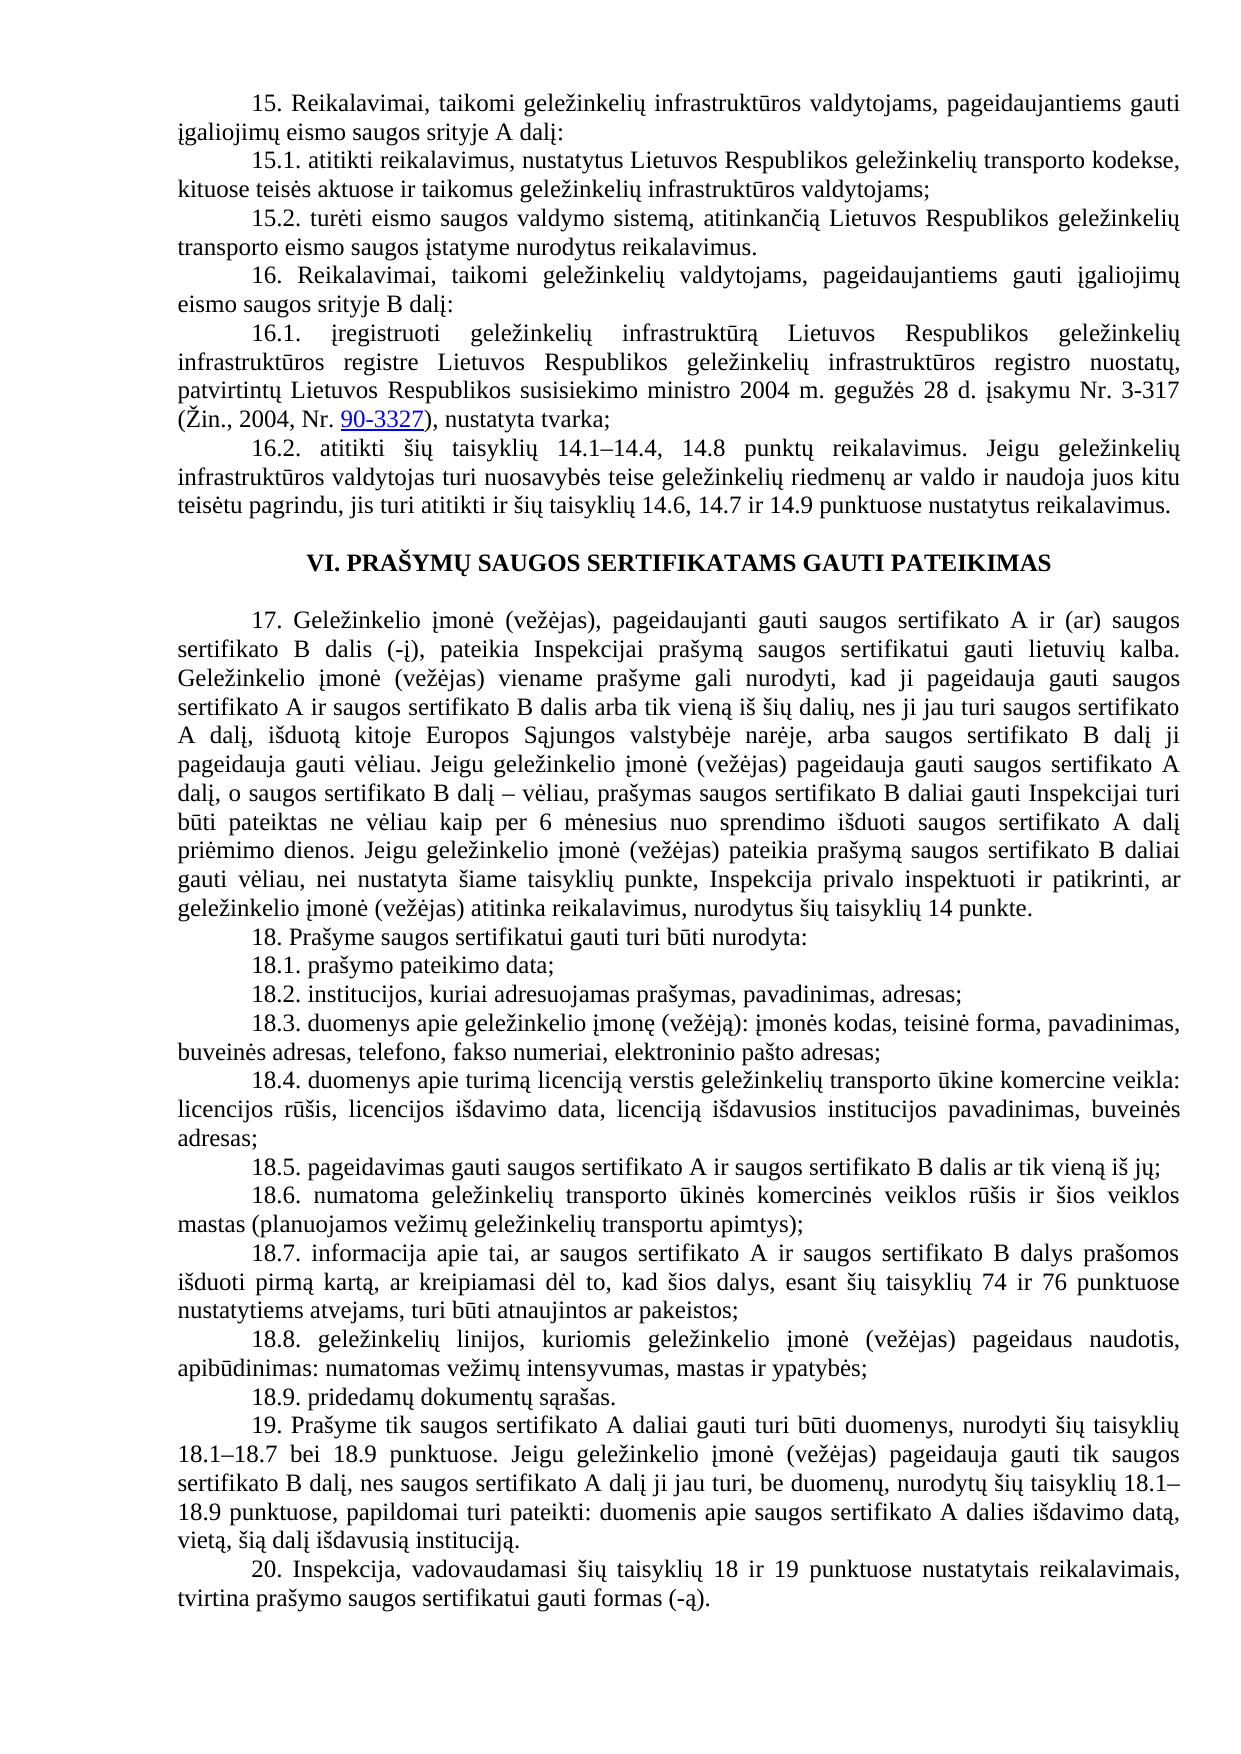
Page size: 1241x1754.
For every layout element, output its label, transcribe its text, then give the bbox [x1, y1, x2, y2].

text 18.1. prašymo pateikimo data; [177, 950, 1181, 979]
text 18.4. duomenys apie turimą licenciją verstis geležinkelių transporto ūkine komercine veikla: licencijos rūšis, licencijos išdavimo data, licenciją išdavusios institucijos pavadinimas, buveinės adresas; [177, 1065, 1181, 1152]
text VI. PRAŠYMŲ SAUGOS SERTIFIKATAMS GAUTI PATEIKIMAS [177, 548, 1181, 577]
text 18.5. pageidavimas gauti saugos sertifikato A ir saugos sertifikato B dalis ar tik vieną iš jų; [177, 1152, 1181, 1180]
text 17. Geležinkelio įmonė (vežėjas), pageidaujanti gauti saugos sertifikato A ir (ar) saugos sertifikato B dalis (-į), pateikia Inspekcijai prašymą saugos sertifikatui gauti lietuvių kalba. Geležinkelio įmonė (vežėjas) viename prašyme gali nurodyti, kad ji pageidauja gauti saugos sertifikato A ir saugos sertifikato B dalis arba tik vieną iš šių dalių, nes ji jau turi saugos sertifikato A dalį, išduotą kitoje Europos Sąjungos valstybėje narėje, arba saugos sertifikato B dalį ji pageidauja gauti vėliau. Jeigu geležinkelio įmonė (vežėjas) pageidauja gauti saugos sertifikato A dalį, o saugos sertifikato B dalį – vėliau, prašymas saugos sertifikato B daliai gauti Inspekcijai turi būti pateiktas ne vėliau kaip per 6 mėnesius nuo sprendimo išduoti saugos sertifikato A dalį priėmimo dienos. Jeigu geležinkelio įmonė (vežėjas) pateikia prašymą saugos sertifikato B daliai gauti vėliau, nei nustatyta šiame taisyklių punkte, Inspekcija privalo inspektuoti ir patikrinti, ar geležinkelio įmonė (vežėjas) atitinka reikalavimus, nurodytus šių taisyklių 14 punkte. [177, 605, 1181, 922]
text 18.8. geležinkelių linijos, kuriomis geležinkelio įmonė (vežėjas) pageidaus naudotis, apibūdinimas: numatomas vežimų intensyvumas, mastas ir ypatybės; [177, 1324, 1181, 1382]
text 18.6. numatoma geležinkelių transporto ūkinės komercinės veiklos rūšis ir šios veiklos mastas (planuojamos vežimų geležinkelių transportu apimtys); [177, 1180, 1181, 1238]
text 18. Prašyme saugos sertifikatui gauti turi būti nurodyta: [177, 922, 1181, 950]
text 16.1. įregistruoti geležinkelių infrastruktūrą Lietuvos Respublikos geležinkelių infrastruktūros registre Lietuvos Respublikos geležinkelių infrastruktūros registro nuostatų, patvirtintų Lietuvos Respublikos susisiekimo ministro 2004 m. gegužės 28 d. įsakymu Nr. 3-317 (Žin., 2004, Nr. 90-3327), nustatyta tvarka; [177, 318, 1181, 433]
text 18.2. institucijos, kuriai adresuojamas prašymas, pavadinimas, adresas; [177, 979, 1181, 1008]
text 16.2. atitikti šių taisyklių 14.1–14.4, 14.8 punktų reikalavimus. Jeigu geležinkelių infrastruktūros valdytojas turi nuosavybės teise geležinkelių riedmenų ar valdo ir naudoja juos kitu teisėtu pagrindu, jis turi atitikti ir šių taisyklių 14.6, 14.7 ir 14.9 punktuose nustatytus reikalavimus. [177, 433, 1181, 519]
text 15. Reikalavimai, taikomi geležinkelių infrastruktūros valdytojams, pageidaujantiems gauti įgaliojimų eismo saugos srityje A dalį: [177, 88, 1181, 145]
text 19. Prašyme tik saugos sertifikato A daliai gauti turi būti duomenys, nurodyti šių taisyklių 18.1–18.7 bei 18.9 punktuose. Jeigu geležinkelio įmonė (vežėjas) pageidauja gauti tik saugos sertifikato B dalį, nes saugos sertifikato A dalį ji jau turi, be duomenų, nurodytų šių taisyklių 18.1–18.9 punktuose, papildomai turi pateikti: duomenis apie saugos sertifikato A dalies išdavimo datą, vietą, šią dalį išdavusią instituciją. [177, 1410, 1181, 1554]
text 16. Reikalavimai, taikomi geležinkelių valdytojams, pageidaujantiems gauti įgaliojimų eismo saugos srityje B dalį: [177, 260, 1181, 318]
text 15.1. atitikti reikalavimus, nustatytus Lietuvos Respublikos geležinkelių transporto kodekse, kituose teisės aktuose ir taikomus geležinkelių infrastruktūros valdytojams; [177, 145, 1181, 203]
text 18.9. pridedamų dokumentų sąrašas. [177, 1382, 1181, 1410]
text 20. Inspekcija, vadovaudamasi šių taisyklių 18 ir 19 punktuose nustatytais reikalavimais, tvirtina prašymo saugos sertifikatui gauti formas (-ą). [177, 1554, 1181, 1612]
text 18.7. informacija apie tai, ar saugos sertifikato A ir saugos sertifikato B dalys prašomos išduoti pirmą kartą, ar kreipiamasi dėl to, kad šios dalys, esant šių taisyklių 74 ir 76 punktuose nustatytiems atvejams, turi būti atnaujintos ar pakeistos; [177, 1238, 1181, 1324]
text 15.2. turėti eismo saugos valdymo sistemą, atitinkančią Lietuvos Respublikos geležinkelių transporto eismo saugos įstatyme nurodytus reikalavimus. [177, 203, 1181, 260]
text 18.3. duomenys apie geležinkelio įmonę (vežėją): įmonės kodas, teisinė forma, pavadinimas, buveinės adresas, telefono, fakso numeriai, elektroninio pašto adresas; [177, 1008, 1181, 1065]
